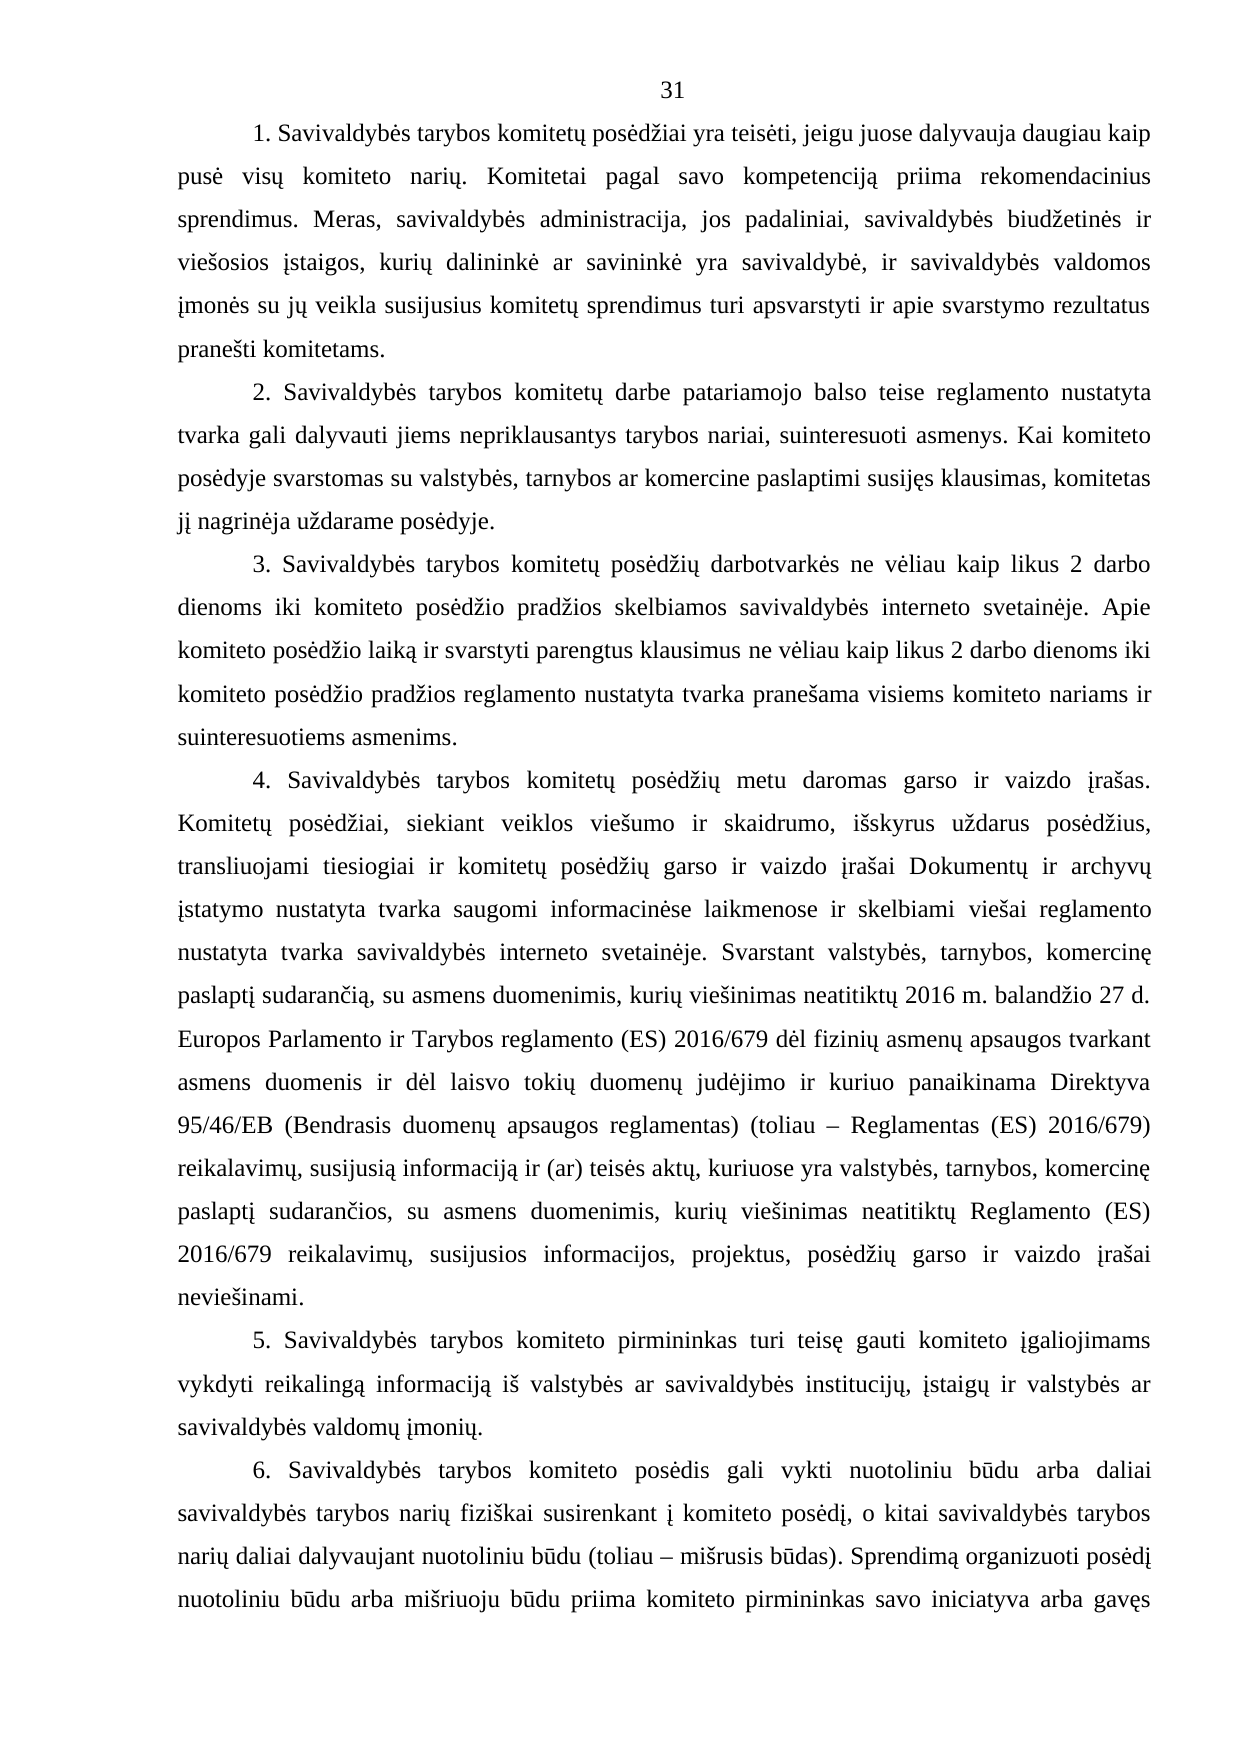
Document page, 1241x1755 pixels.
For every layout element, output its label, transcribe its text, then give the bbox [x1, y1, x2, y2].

text 3. Savivaldybės tarybos komitetų posėdžių darbotvarkės ne vėliau kaip likus 2 darbo dienoms iki komiteto posėdžio pradžios skelbiamos savivaldybės interneto svetainėje. Apie komiteto posėdžio laiką ir svarstyti parengtus klausimus ne vėliau kaip likus 2 darbo dienoms iki komiteto posėdžio pradžios reglamento nustatyta tvarka pranešama visiems komiteto nariams ir suinteresuotiems asmenims. [177, 549, 1152, 751]
text 4. Savivaldybės tarybos komitetų posėdžių metu daromas garso ir vaizdo įrašas. Komitetų posėdžiai, siekiant veiklos viešumo ir skaidrumo, išskyrus uždarus posėdžius, transliuojami tiesiogiai ir komitetų posėdžių garso ir vaizdo įrašai Dokumentų ir archyvų įstatymo nustatyta tvarka saugomi informacinėse laikmenose ir skelbiami viešai reglamento nustatyta tvarka savivaldybės interneto svetainėje. Svarstant valstybės, tarnybos, komercinę paslaptį sudarančią, su asmens duomenimis, kurių viešinimas neatitiktų 2016 m. balandžio 27 d. Europos Parlamento ir Tarybos reglamento (ES) 2016/679 dėl fizinių asmenų apsaugos tvarkant asmens duomenis ir dėl laisvo tokių duomenų judėjimo ir kuriuo panaikinama Direktyva 95/46/EB (Bendrasis duomenų apsaugos reglamentas) (toliau – Reglamentas (ES) 2016/679) reikalavimų, susijusią informaciją ir (ar) teisės aktų, kuriuose yra valstybės, tarnybos, komercinę paslaptį sudarančios, su asmens duomenimis, kurių viešinimas neatitiktų Reglamento (ES) 2016/679 reikalavimų, susijusios informacijos, projektus, posėdžių garso ir vaizdo įrašai neviešinami. [177, 765, 1152, 1311]
text 6. Savivaldybės tarybos komiteto posėdis gali vykti nuotoliniu būdu arba daliai savivaldybės tarybos narių fiziškai susirenkant į komiteto posėdį, o kitai savivaldybės tarybos narių daliai dalyvaujant nuotoliniu būdu (toliau – mišrusis būdas). Sprendimą organizuoti posėdį nuotoliniu būdu arba mišriuoju būdu priima komiteto pirmininkas savo iniciatyva arba gavęs [177, 1455, 1152, 1613]
text 2. Savivaldybės tarybos komitetų darbe patariamojo balso teise reglamento nustatyta tvarka gali dalyvauti jiems nepriklausantys tarybos nariai, suinteresuoti asmenys. Kai komiteto posėdyje svarstomas su valstybės, tarnybos ar komercine paslaptimi susijęs klausimas, komitetas jį nagrinėja uždarame posėdyje. [177, 377, 1152, 535]
text 1. Savivaldybės tarybos komitetų posėdžiai yra teisėti, jeigu juose dalyvauja daugiau kaip pusė visų komiteto narių. Komitetai pagal savo kompetenciją priima rekomendacinius sprendimus. Meras, savivaldybės administracija, jos padaliniai, savivaldybės biudžetinės ir viešosios įstaigos, kurių dalininkė ar savininkė yra savivaldybė, ir savivaldybės valdomos įmonės su jų veikla susijusius komitetų sprendimus turi apsvarstyti ir apie svarstymo rezultatus pranešti komitetams. [177, 118, 1152, 362]
text 5. Savivaldybės tarybos komiteto pirmininkas turi teisę gauti komiteto įgaliojimams vykdyti reikalingą informaciją iš valstybės ar savivaldybės institucijų, įstaigų ir valstybės ar savivaldybės valdomų įmonių. [177, 1326, 1152, 1441]
